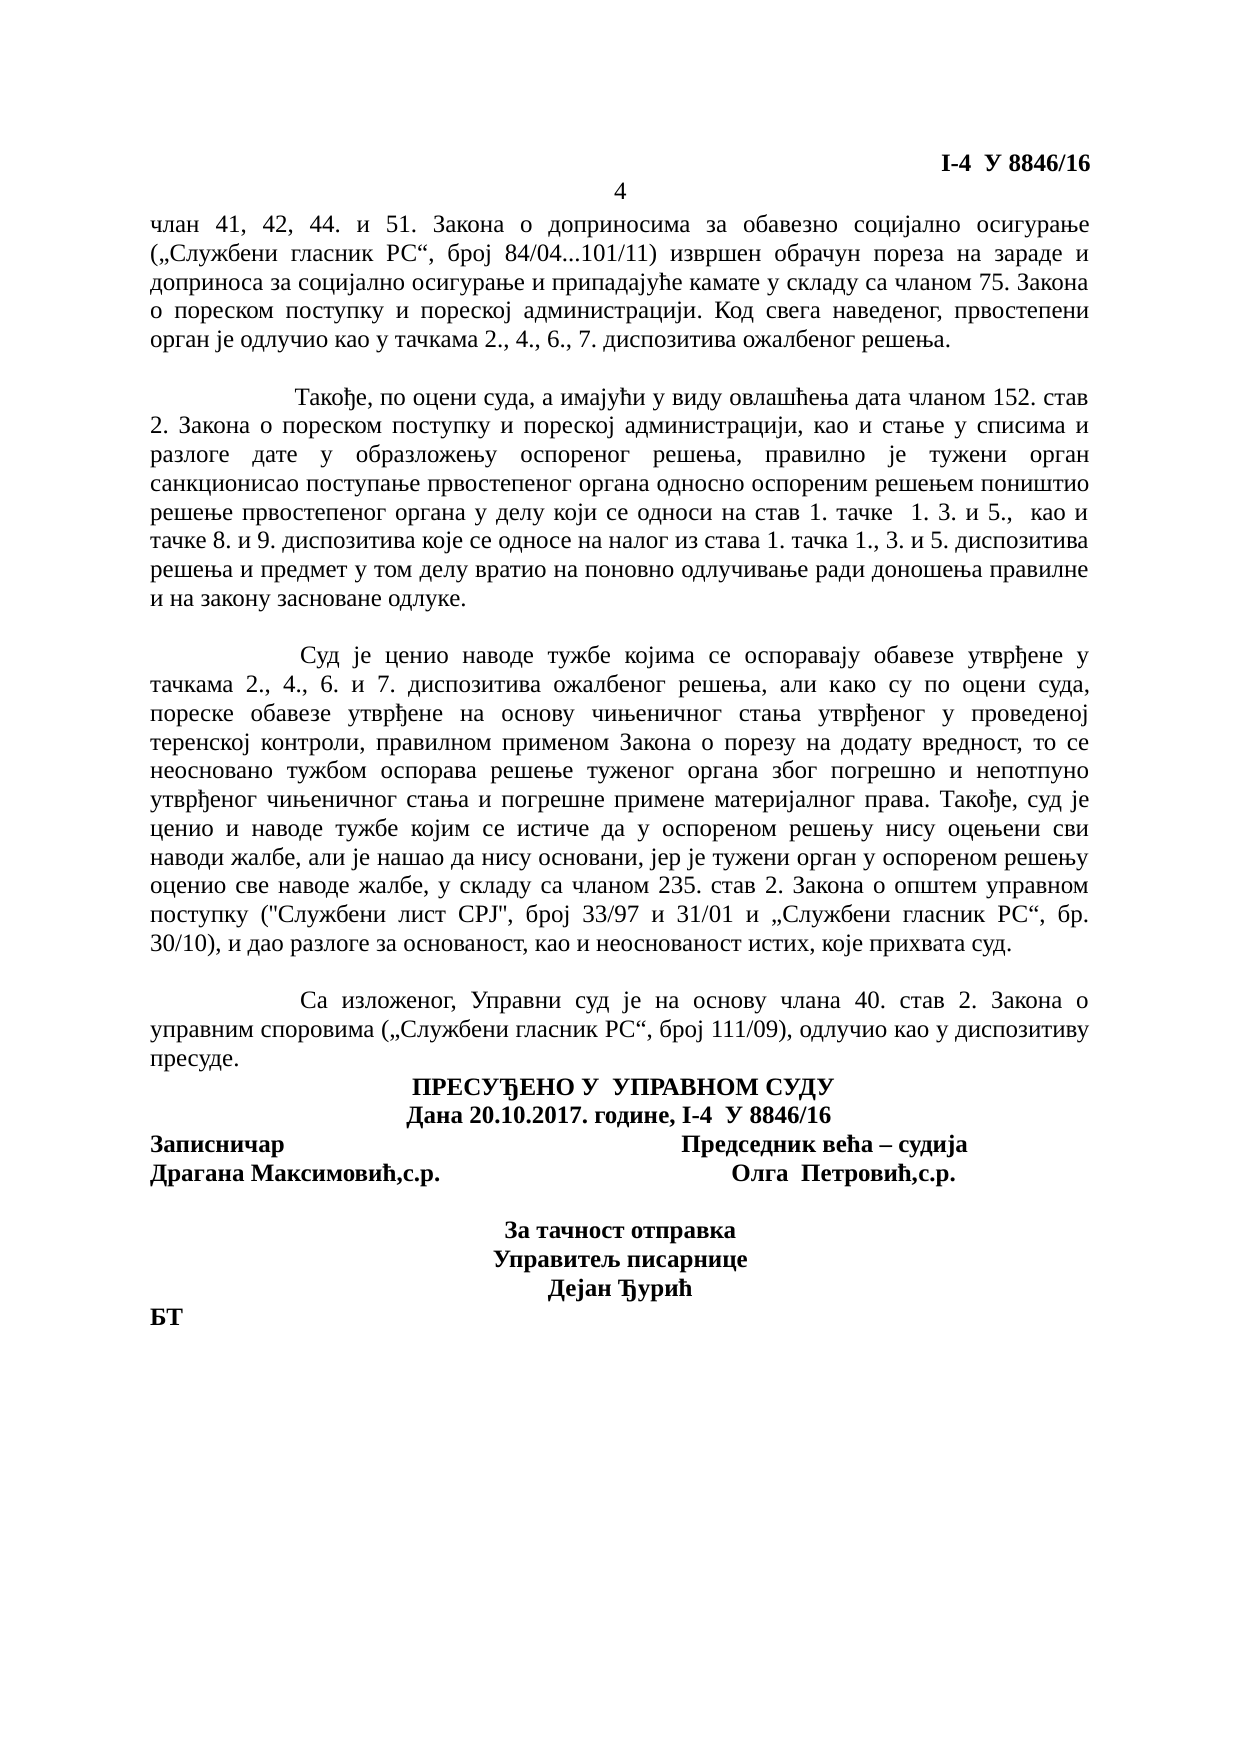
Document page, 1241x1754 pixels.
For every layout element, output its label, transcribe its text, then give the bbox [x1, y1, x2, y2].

text ПРЕСУЂЕНО У УПРАВНОМ СУДУ [150, 1072, 1090, 1101]
text Суд је ценио наводе тужбе којима се оспоравају обавезе утврђене у тачкама 2., 4., 6. и 7. диспозитива ожалбеног решења, али како су по оцени суда, пореске обавезе утврђене на основу чињеничног стања утврђеног у проведеној теренској контроли, правилном применом Закона о порезу на додату вредност, то се неосновано тужбом оспорава решење туженог органа због погрешно и непотпуно утврђеног чињеничног стања и погрешне примене материјалног права. Такође, суд је ценио и наводе тужбе којим се истиче да у оспореном решењу нису оцењени сви наводи жалбе, али је нашао да нису основани, јер је тужени орган у оспореном решењу оценио све наводе жалбе, у складу са чланом 235. став 2. Закона о општем управном поступку (''Службени лист СРЈ'', број 33/97 и 31/01 и „Службени гласник РС“, бр. 30/10), и дао разлоге за основаност, као и неоснованост истих, које прихвата суд. [150, 641, 1090, 957]
text БТ [150, 1302, 1089, 1331]
text Драгана Максимовић,с.р. Олга Петровић,с.р. [150, 1158, 1090, 1187]
text За тачност отправка [150, 1216, 1090, 1244]
text Записничар Председник већа – судија [150, 1129, 1090, 1158]
text Дејан Ђурић [150, 1273, 1090, 1302]
text Дана 20.10.2017. године, I-4 У 8846/16 [150, 1101, 1090, 1129]
text Са изложеног, Управни суд је на основу члана 40. став 2. Закона о управним споровима („Службени гласник РС“, број 111/09), одлучио као у диспозитиву пресуде. [150, 986, 1090, 1072]
text Управитељ писарнице [150, 1244, 1090, 1273]
text члан 41, 42, 44. и 51. Закона о доприносима за обавезно социјално осигурање („Службени гласник РС“, број 84/04...101/11) извршен обрачун пореза на зараде и доприноса за социјално осигурање и припадајуће камате у складу са чланом 75. Закона о пореском поступку и пореској администрацији. Код свега наведеног, првостепени орган је одлучио као у тачкама 2., 4., 6., 7. диспозитива ожалбеног решења. [150, 209, 1090, 353]
text Такође, по оцени суда, а имајући у виду овлашћења дата чланом 152. став 2. Закона о пореском поступку и пореској администрацији, као и стање у списима и разлоге дате у образложењу оспореног решења, правилно је тужени орган санкционисао поступање првостепеног органа односно оспореним решењем поништио решење првостепеног органа у делу који се односи на став 1. тачке 1. 3. и 5., као и тачке 8. и 9. диспозитива које се односе на налог из става 1. тачка 1., 3. и 5. диспозитива решења и предмет у том делу вратио на поновно одлучивање ради доношења правилне и на закону засноване одлуке. [150, 382, 1090, 612]
